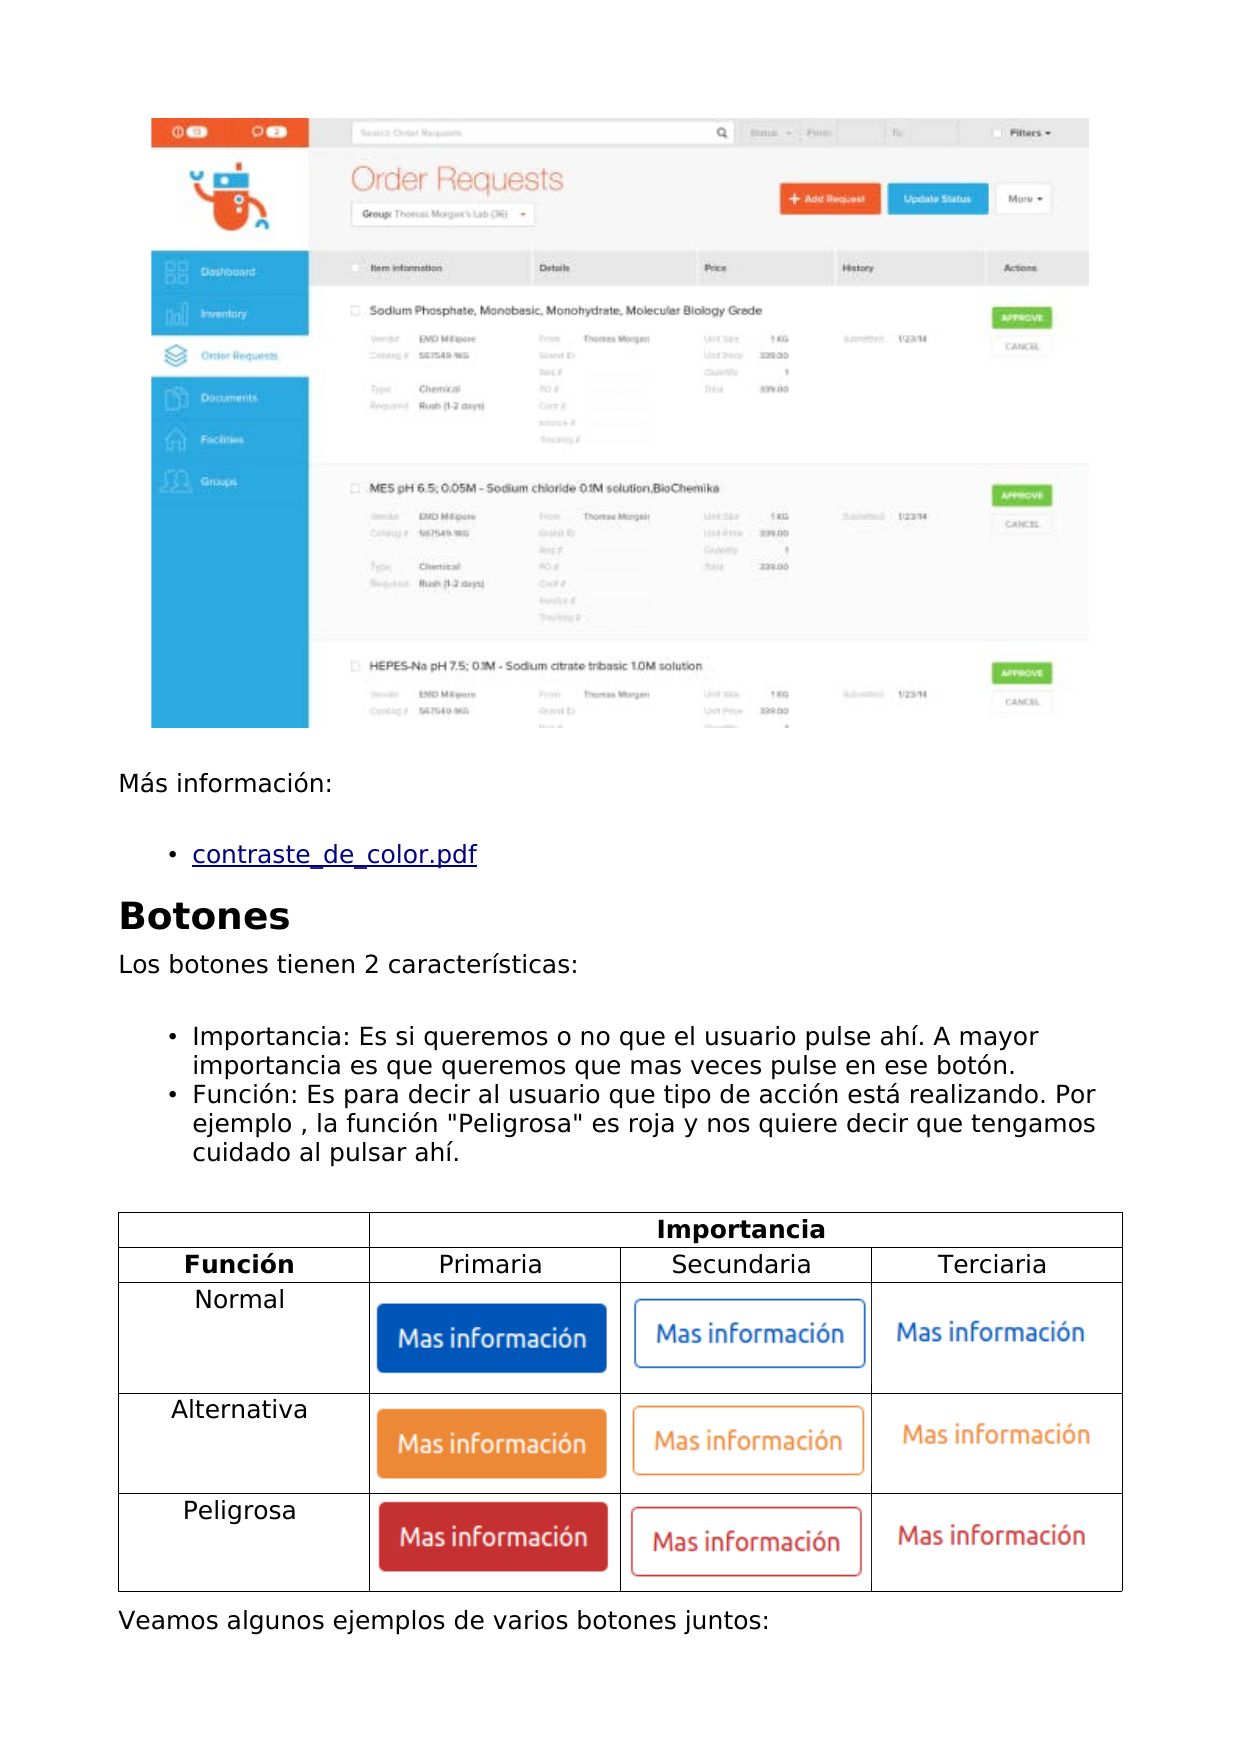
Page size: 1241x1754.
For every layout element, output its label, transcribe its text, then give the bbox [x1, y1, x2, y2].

table_cell [370, 1394, 620, 1493]
table_cell Peligrosa [119, 1494, 369, 1591]
table_cell Función [119, 1248, 369, 1282]
table_cell [621, 1494, 871, 1591]
picture [622, 1395, 872, 1485]
table_cell [872, 1394, 1122, 1493]
table_cell Secundaria [621, 1248, 871, 1282]
list contraste_de_color.pdf [177, 840, 1122, 869]
picture [884, 1395, 1102, 1482]
table_cell [370, 1494, 620, 1591]
table_cell Normal [119, 1283, 369, 1392]
text Más información: [118, 769, 1122, 798]
list Función: Es para decir al usuario que tipo de acción está realizando. Por ejemplo , la función "Peligrosa" es roja y nos quiere decir que tengamos cuidado al pulsar ahí. [177, 1080, 1122, 1168]
table_cell [872, 1283, 1122, 1392]
table_cell Terciaria [872, 1248, 1122, 1282]
subtitle Botones [118, 894, 1122, 938]
picture [372, 1285, 618, 1381]
table_cell Alternativa [119, 1394, 369, 1493]
table_header [119, 1213, 369, 1247]
picture [151, 118, 1089, 728]
picture [372, 1395, 618, 1485]
picture [622, 1285, 872, 1384]
list Importancia: Es si queremos o no que el usuario pulse ahí. A mayor importancia es que queremos que mas veces pulse en ese botón. [177, 1022, 1122, 1080]
picture [884, 1496, 1102, 1572]
table_cell [872, 1494, 1122, 1591]
picture [622, 1496, 872, 1583]
picture [373, 1496, 616, 1578]
table_cell [621, 1394, 871, 1493]
text Los botones tienen 2 características: [118, 951, 1122, 980]
table_cell [370, 1283, 620, 1392]
table_cell [621, 1283, 871, 1392]
text Veamos algunos ejemplos de varios botones juntos: [118, 1606, 1122, 1635]
table_header Importancia [370, 1213, 1122, 1247]
picture [884, 1285, 1101, 1373]
table_cell Primaria [370, 1248, 620, 1282]
